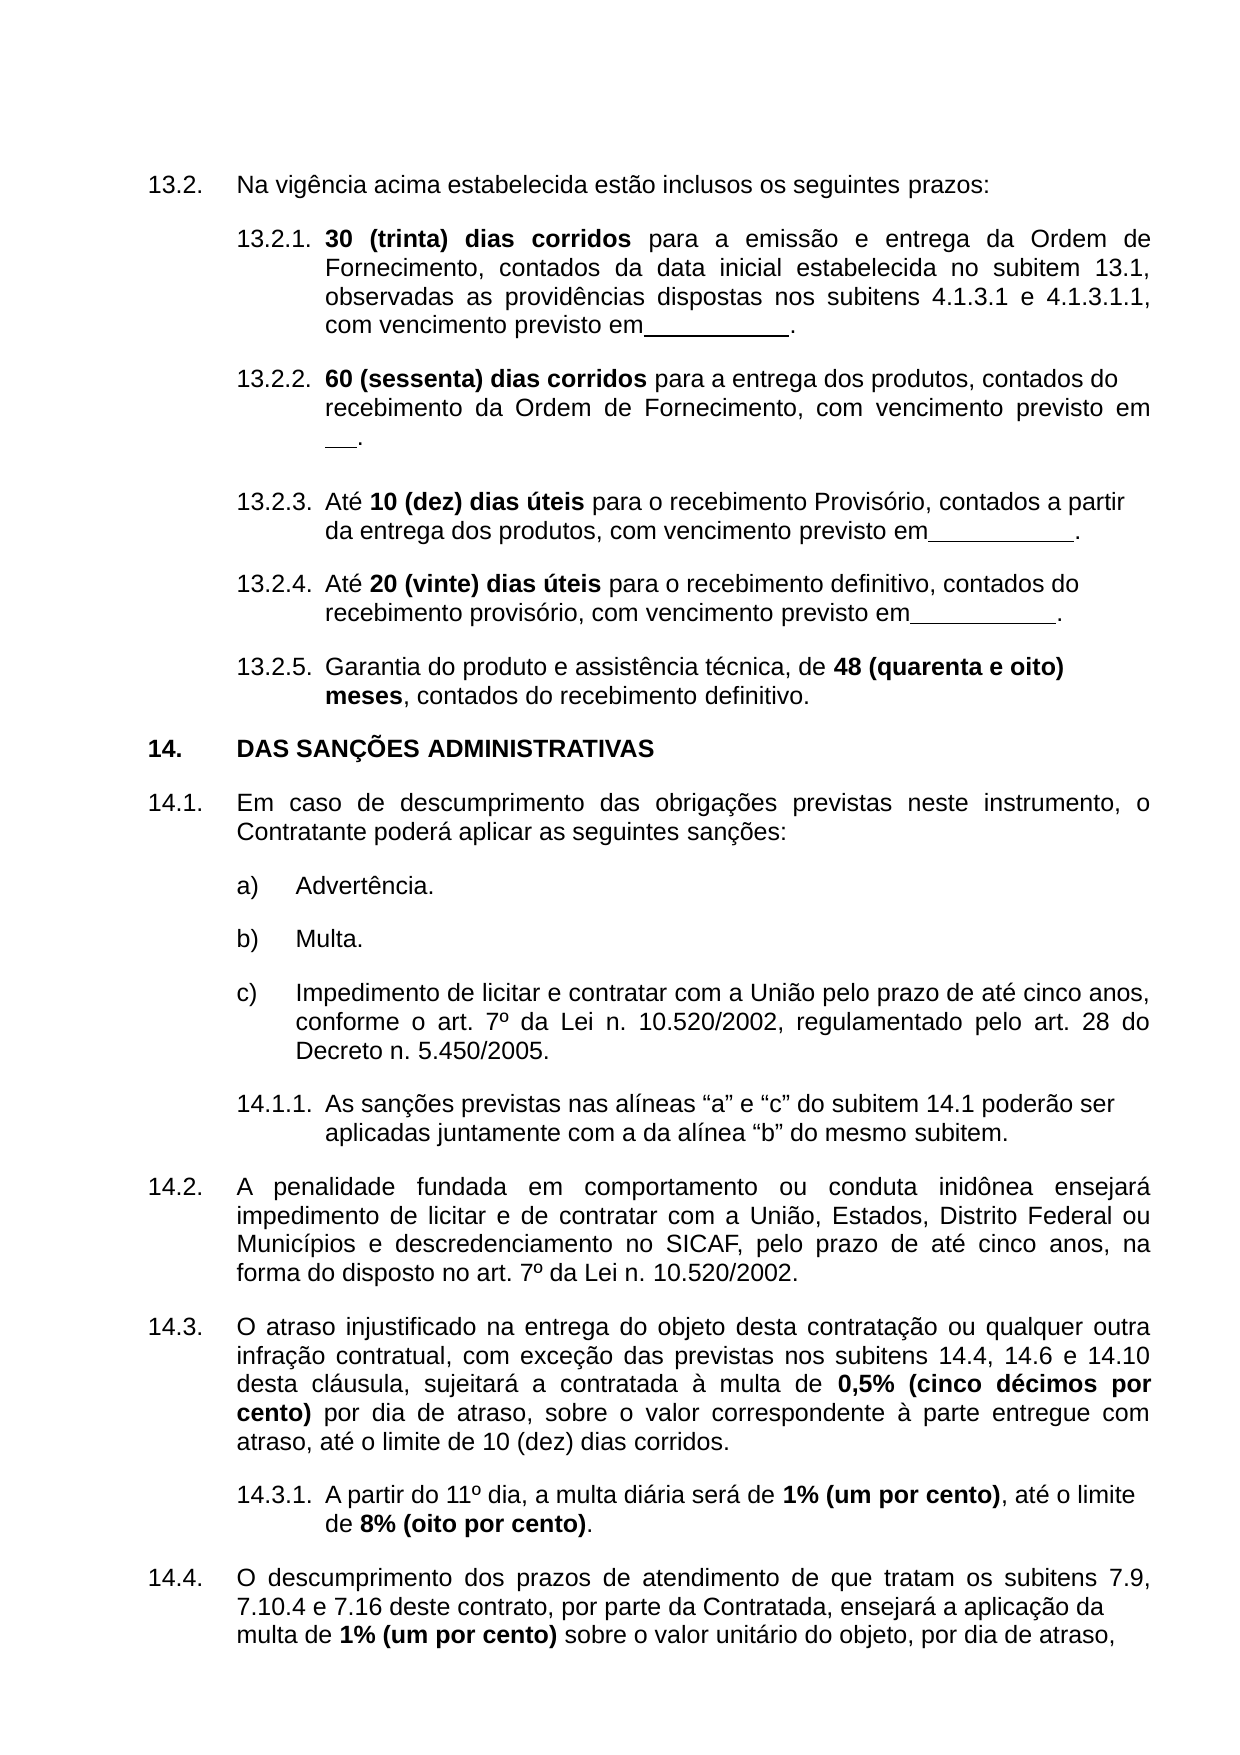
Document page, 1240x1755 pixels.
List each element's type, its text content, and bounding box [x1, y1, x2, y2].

text 7.10.4 e 7.16 deste contrato, por parte da Contratada, ensejará a aplicação da multa de 1% (um por cento) sobre o valor unitário do objeto, por dia de atraso, [236, 1592, 1162, 1649]
list Até 10 (dez) dias úteis para o recebimento Provisório, contados a partir da entrega dos produtos, com vencimento previsto em . [236, 487, 1152, 544]
list Garantia do produto e assistência técnica, de 48 (quarenta e oito) meses, contados do recebimento definitivo. [236, 652, 1152, 709]
list O atraso injustificado na entrega do objeto desta contratação ou qualquer outra infração contratual, com exceção das previstas nos subitens 14.4, 14.6 e 14.10 desta cláusula, sujeitará a contratada à multa de 0,5% (cinco décimos por cento) por dia de atraso, sobre o valor correspondente à parte entregue com atraso, até o limite de 10 (dez) dias corridos. [148, 1312, 1152, 1456]
list Advertência. [236, 871, 1162, 899]
list 60 (sessenta) dias corridos para a entrega dos produtos, contados do recebimento da Ordem de Fornecimento, com vencimento previsto em [236, 364, 1152, 422]
list As sanções previstas nas alíneas “a” e “c” do subitem 14.1 poderão ser aplicadas juntamente com a da alínea “b” do mesmo subitem. [236, 1089, 1152, 1147]
subtitle DAS SANÇÕES ADMINISTRATIVAS [148, 734, 1162, 763]
list Multa. [236, 924, 1162, 953]
list O descumprimento dos prazos de atendimento de que tratam os subitens 7.9, [148, 1563, 1162, 1592]
list Em caso de descumprimento das obrigações previstas neste instrumento, o Contratante poderá aplicar as seguintes sanções: [148, 788, 1152, 846]
list Até 20 (vinte) dias úteis para o recebimento definitivo, contados do recebimento provisório, com vencimento previsto em . [236, 569, 1152, 627]
list 30 (trinta) dias corridos para a emissão e entrega da Ordem de Fornecimento, contados da data inicial estabelecida no subitem 13.1, observadas as providências dispostas nos subitens 4.1.3.1 e 4.1.3.1.1, com vencimento previsto em . [236, 224, 1152, 339]
list Na vigência acima estabelecida estão inclusos os seguintes prazos: [148, 170, 1162, 199]
list Impedimento de licitar e contratar com a União pelo prazo de até cinco anos, conforme o art. 7º da Lei n. 10.520/2002, regulamentado pelo art. 28 do Decreto n. 5.450/2005. [236, 978, 1152, 1064]
text . [325, 422, 1162, 450]
list A penalidade fundada em comportamento ou conduta inidônea ensejará impedimento de licitar e de contratar com a União, Estados, Distrito Federal ou Municípios e descredenciamento no SICAF, pelo prazo de até cinco anos, na forma do disposto no art. 7º da Lei n. 10.520/2002. [148, 1172, 1152, 1287]
list A partir do 11º dia, a multa diária será de 1% (um por cento), até o limite de 8% (oito por cento). [236, 1481, 1152, 1538]
